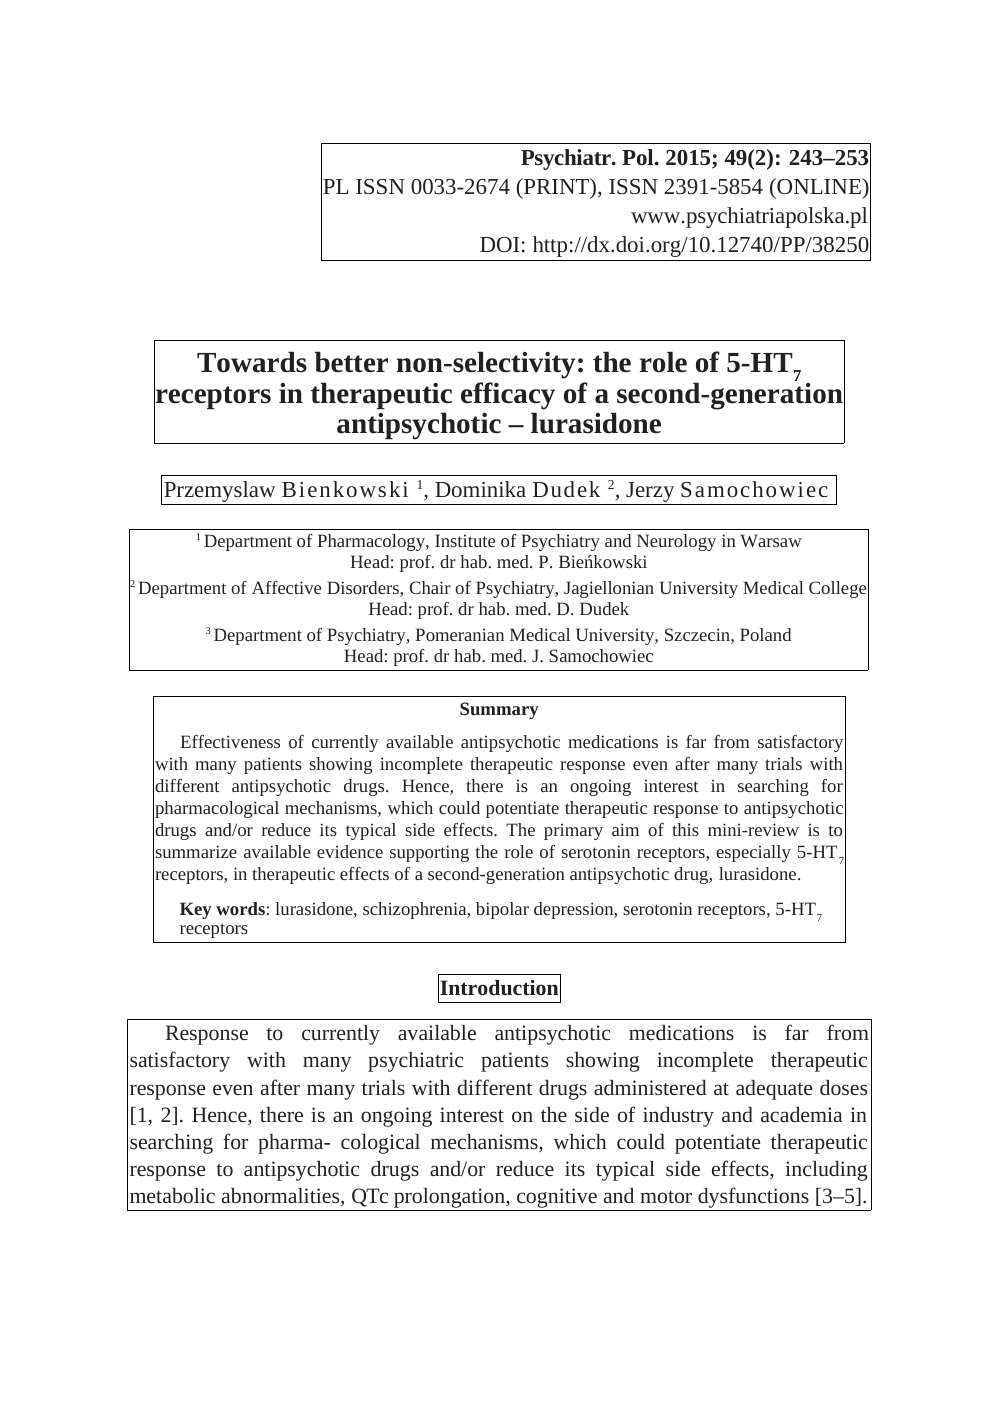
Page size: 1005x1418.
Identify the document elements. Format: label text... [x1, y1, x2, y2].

text Przemyslaw Bienkowski 1, Dominika Dudek 2, Jerzy Samochowiec 3 [163, 476, 836, 504]
text Key words: lurasidone, schizophrenia, bipolar depression, serotonin receptors, 5-HT7 receptors [179, 897, 824, 939]
text 2 Department of Affective Disorders, Chair of Psychiatry, Jagiellonian University Medical College Head: prof. dr hab. med. D. Dudek [130, 578, 868, 619]
text Psychiatr. Pol. 2015; 49(2): 243–253 [521, 144, 870, 171]
text Summary [459, 698, 845, 719]
text PL ISSN 0033-2674 (PRINT), ISSN 2391-5854 (ONLINE) [323, 173, 870, 200]
text www.psychiatriapolska.pl DOI: http://dx.doi.org/10.12740/PP/38250 [479, 202, 869, 258]
text Introduction [439, 975, 560, 1001]
text 1 Department of Pharmacology, Institute of Psychiatry and Neurology in Warsaw Head: prof. dr hab. med. P. Bieńkowski [194, 531, 803, 572]
text Towards better non-selectivity: the role of 5-HT7 receptors in therapeutic efficacy of a second-generation antipsychotic – lurasidone [155, 343, 844, 440]
text Response to currently available antipsychotic medications is far from satisfactory with many psychiatric patients showing incomplete therapeutic response even after many trials with different drugs administered at adequate doses [1, 2]. Hence, there is an ongoing interest on the side of industry and academia in searching for pharma- cological mechanisms, which could potentiate therapeutic response to antipsychotic drugs and/or reduce its typical side effects, including metabolic abnormalities, QTc prolongation, cognitive and motor dysfunctions [3–5]. [129, 1020, 869, 1208]
text Effectiveness of currently available antipsychotic medications is far from satisfactory with many patients showing incomplete therapeutic response even after many trials with different antipsychotic drugs. Hence, there is an ongoing interest in searching for pharmacological mechanisms, which could potentiate therapeutic response to antipsychotic drugs and/or reduce its typical side effects. The primary aim of this mini-review is to summarize available evidence supporting the role of serotonin receptors, especially 5-HT7 receptors, in therapeutic effects of a second-generation antipsychotic drug, lurasidone. [155, 731, 844, 884]
text 3 Department of Psychiatry, Pomeranian Medical University, Szczecin, Poland Head: prof. dr hab. med. J. Samochowiec [194, 625, 803, 666]
